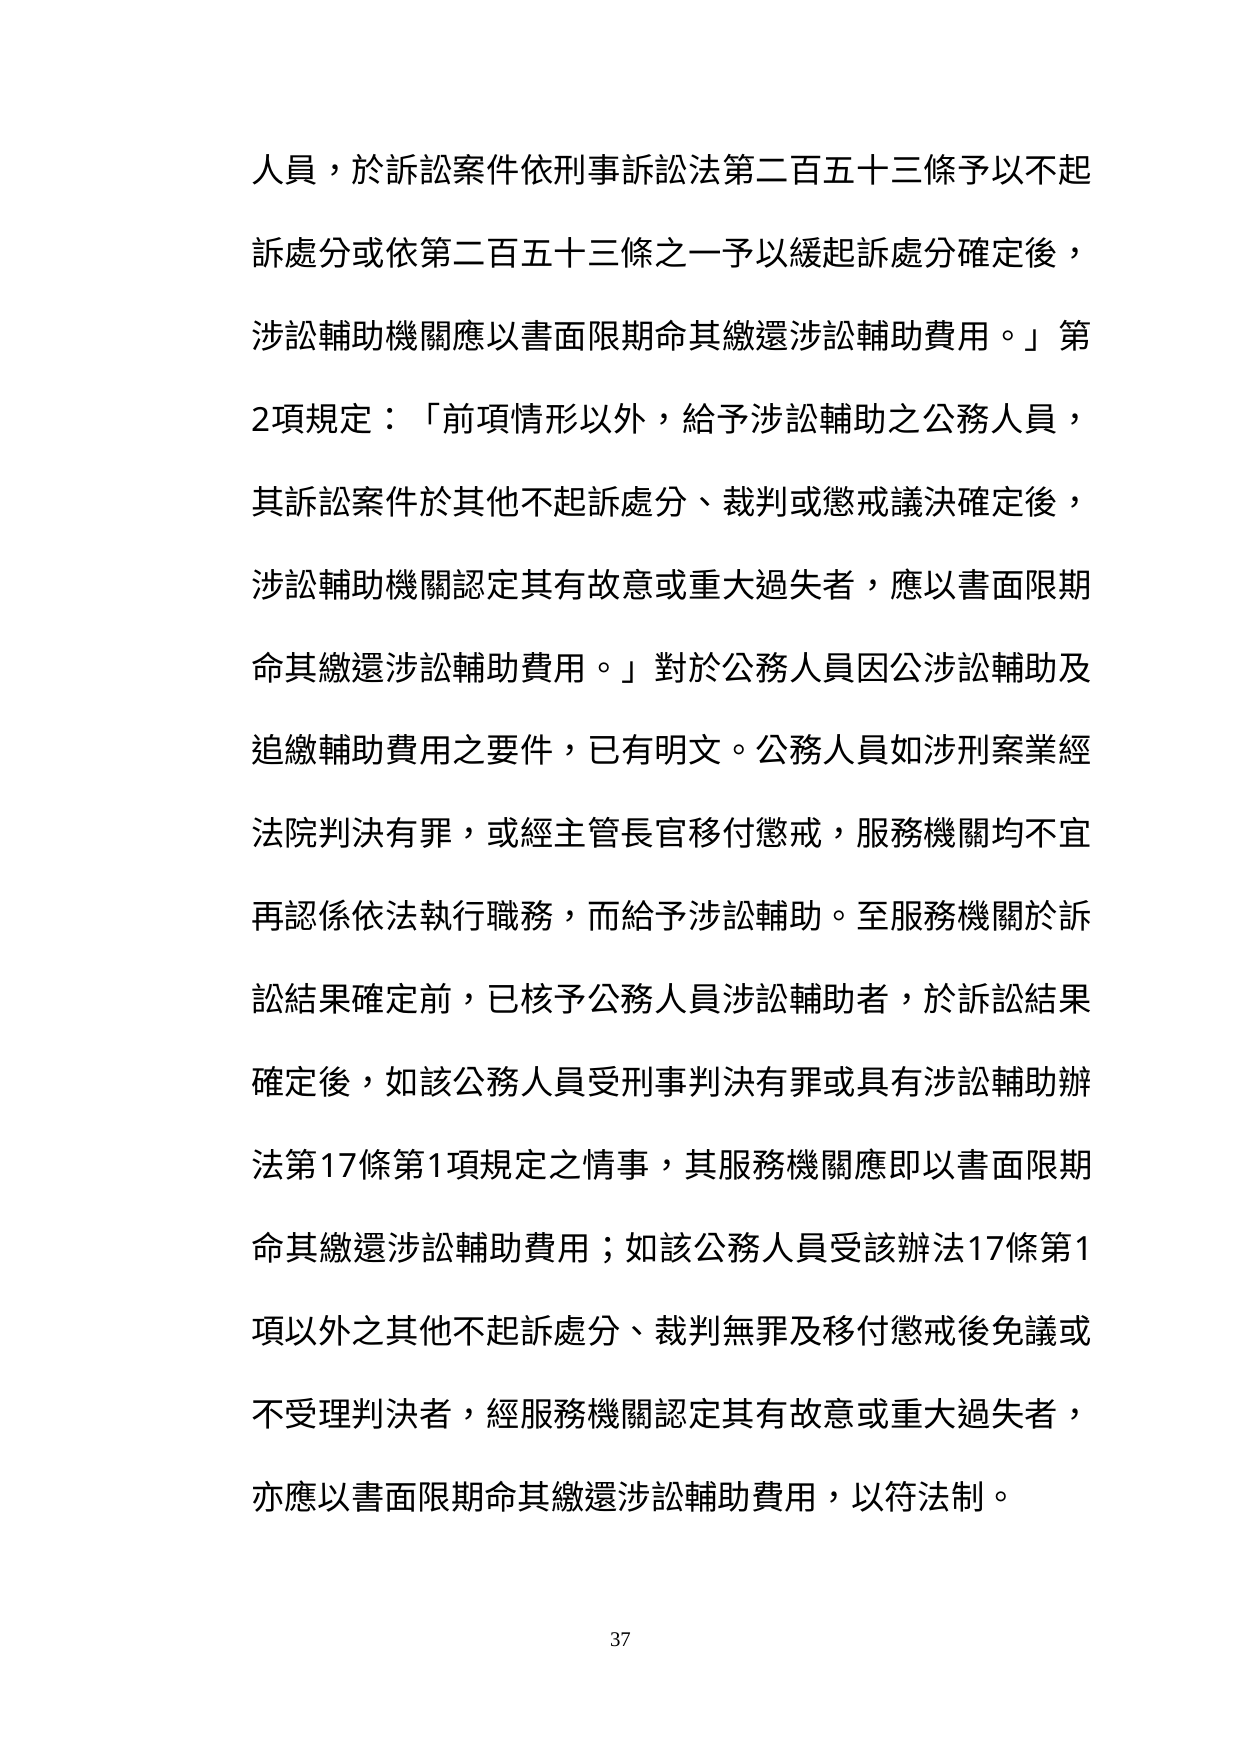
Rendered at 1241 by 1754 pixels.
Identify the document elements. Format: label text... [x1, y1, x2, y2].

text 人員，於訴訟案件依刑事訴訟法第二百五十三條予以不起訴處分或依第二百五十三條之一予以緩起訴處分確定後，涉訟輔助機關應以書面限期命其繳還涉訟輔助費用。」第2項規定：「前項情形以外，給予涉訟輔助之公務人員，其訴訟案件於其他不起訴處分、裁判或懲戒議決確定後，涉訟輔助機關認定其有故意或重大過失者，應以書面限期命其繳還涉訟輔助費用。」對於公務人員因公涉訟輔助及追繳輔助費用之要件，已有明文。公務人員如涉刑案業經法院判決有罪，或經主管長官移付懲戒，服務機關均不宜再認係依法執行職務，而給予涉訟輔助。至服務機關於訴訟結果確定前，已核予公務人員涉訟輔助者，於訴訟結果確定後，如該公務人員受刑事判決有罪或具有涉訟輔助辦法第17條第1項規定之情事，其服務機關應即以書面限期命其繳還涉訟輔助費用；如該公務人員受該辦法17條第1項以外之其他不起訴處分、裁判無罪及移付懲戒後免議或不受理判決者，經服務機關認定其有故意或重大過失者，亦應以書面限期命其繳還涉訟輔助費用，以符法制。 [251, 127, 1092, 1536]
